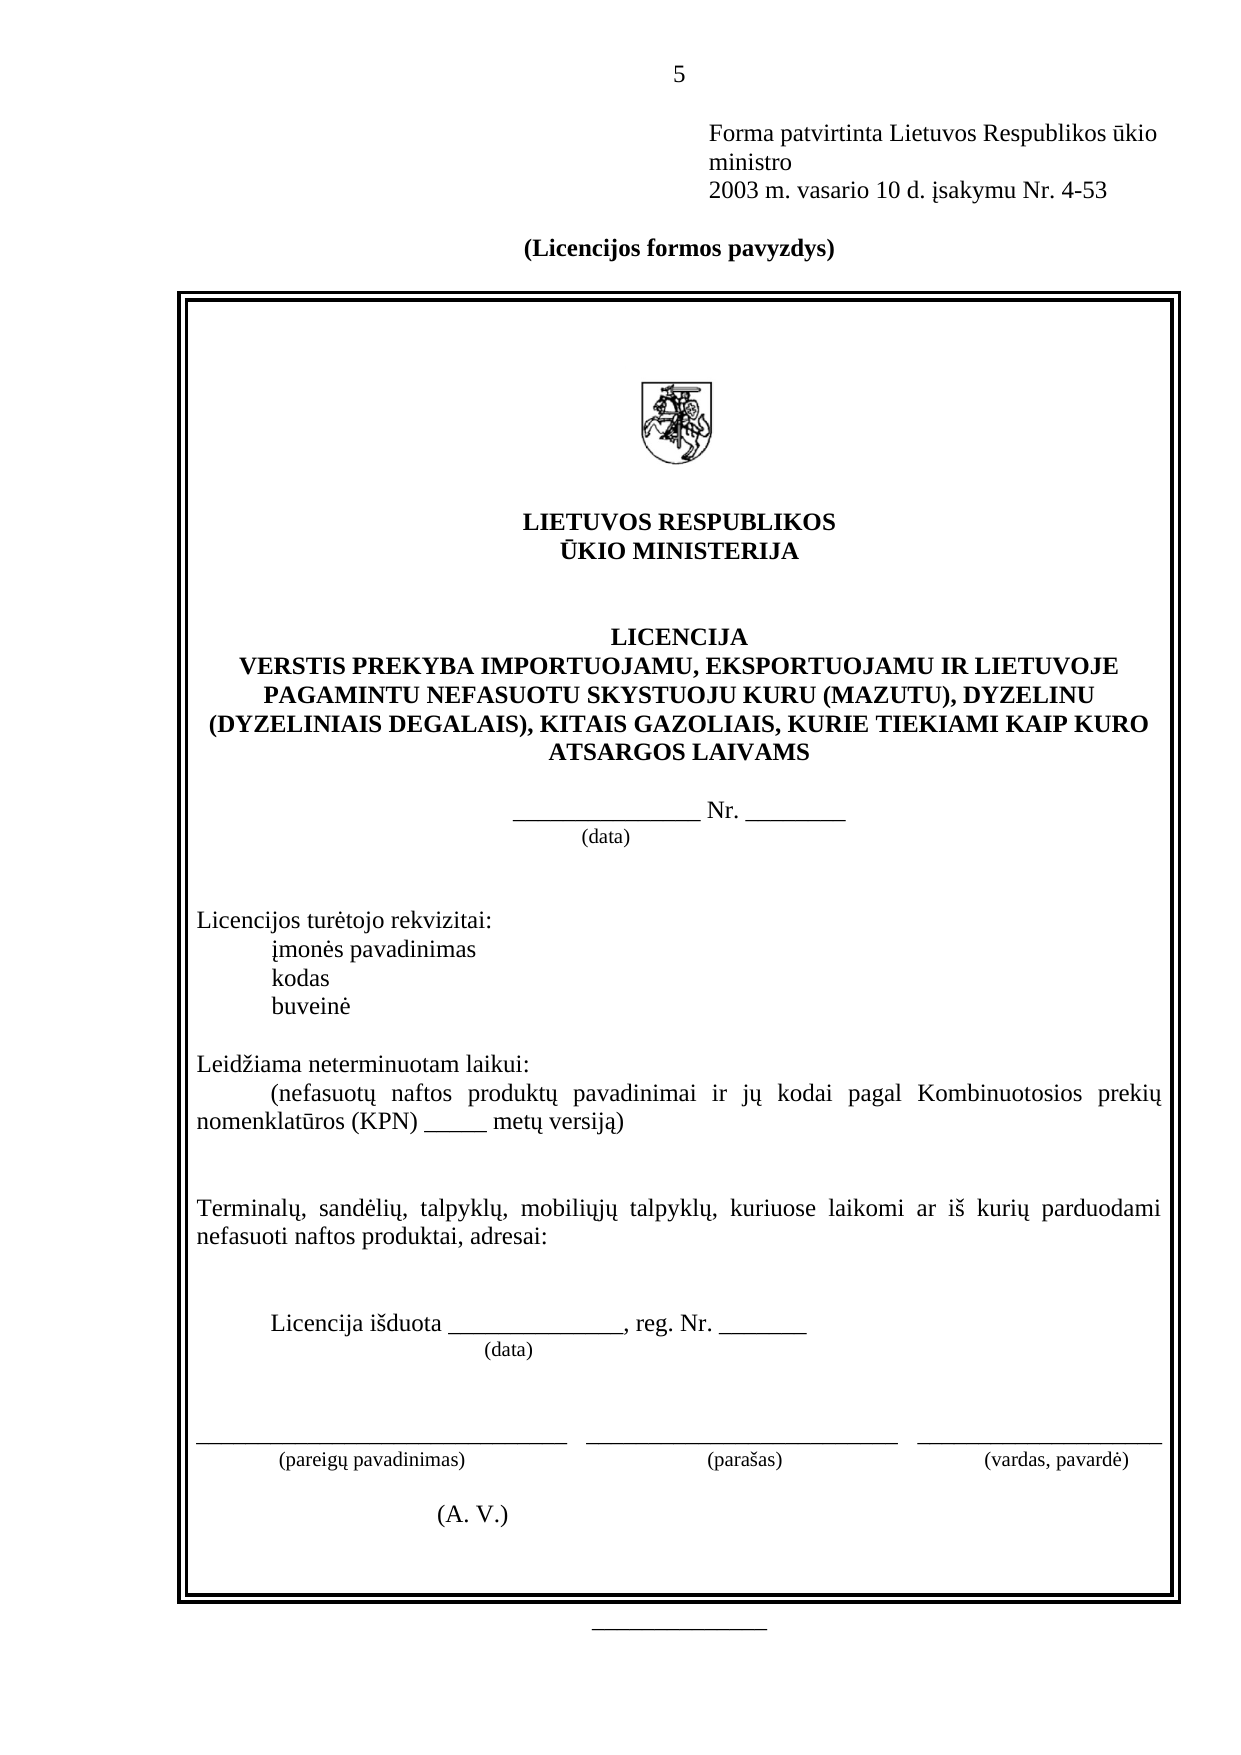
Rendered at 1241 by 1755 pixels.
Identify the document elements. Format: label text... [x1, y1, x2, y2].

text LIETUVOS RESPUBLIKOS [734, 432, 1170, 461]
text [1174, 1261, 1178, 1361]
text LIETUVOS RESPUBLIKOS [188, 432, 624, 461]
text ŪKIO MINISTERIJA [181, 461, 185, 547]
text buveinė [181, 916, 185, 973]
text (data) [181, 748, 185, 830]
text Licencija išduota ______________, reg. Nr. _______ [188, 1232, 1170, 1261]
text Terminalų, sandėlių, talpyklų, mobiliųjų talpyklų, kuriuose laikomi ar iš kurių parduodami nefasuoti naftos produktai, adresai: [188, 1117, 1170, 1232]
text (nefasuotų naftos produktų pavadinimai ir jų kodai pagal Kombinuotosios prekių nomenklatūros (KPN) _____ metų versiją) [188, 1002, 1170, 1117]
text buveinė [1174, 916, 1178, 973]
text 2003 m. vasario 10 d. įsakymu Nr. 4-53 [177, 176, 1181, 204]
text (A. V.) [181, 1424, 1178, 1600]
text Leidžiama neterminuotam laikui: [188, 973, 1170, 1002]
text (Licencijos formos pavyzdys) [177, 233, 1181, 262]
text (pareigų pavadinimas) (parašas) (vardas, pavardė) [188, 1371, 1170, 1424]
text ______________ [177, 1604, 1181, 1633]
text buveinė [188, 916, 1170, 973]
text kodas [188, 887, 1170, 916]
text (data) [188, 748, 1170, 830]
text ŪKIO MINISTERIJA [188, 461, 1170, 547]
text įmonės pavadinimas [188, 858, 1170, 887]
text (data) [188, 1261, 1170, 1361]
text ŪKIO MINISTERIJA [1174, 461, 1178, 547]
text VERSTIS PREKYBA IMPORTUOJAMU, EKSPORTUOJAMU IR LIETUVOJE PAGAMINTU NEFASUOTU SKYSTUOJU KURU (MAZUTU), DYZELINU (DYZELINIAIS DEGALAIS), KITAIS GAZOLIAIS, KURIE TIEKIAMI KAIP KURO ATSARGOS LAIVAMS [188, 576, 1170, 719]
text ministro [177, 147, 1181, 176]
text _______________ Nr. ________ [188, 719, 1170, 748]
text kodas [1174, 887, 1178, 916]
text Licencijos turėtojo rekvizitai: [188, 830, 1170, 858]
text [181, 1261, 185, 1361]
text Forma patvirtinta Lietuvos Respublikos ūkio [177, 118, 1181, 147]
text (data) [1174, 748, 1178, 830]
text LICENCIJA [188, 547, 1170, 576]
text kodas [181, 887, 185, 916]
